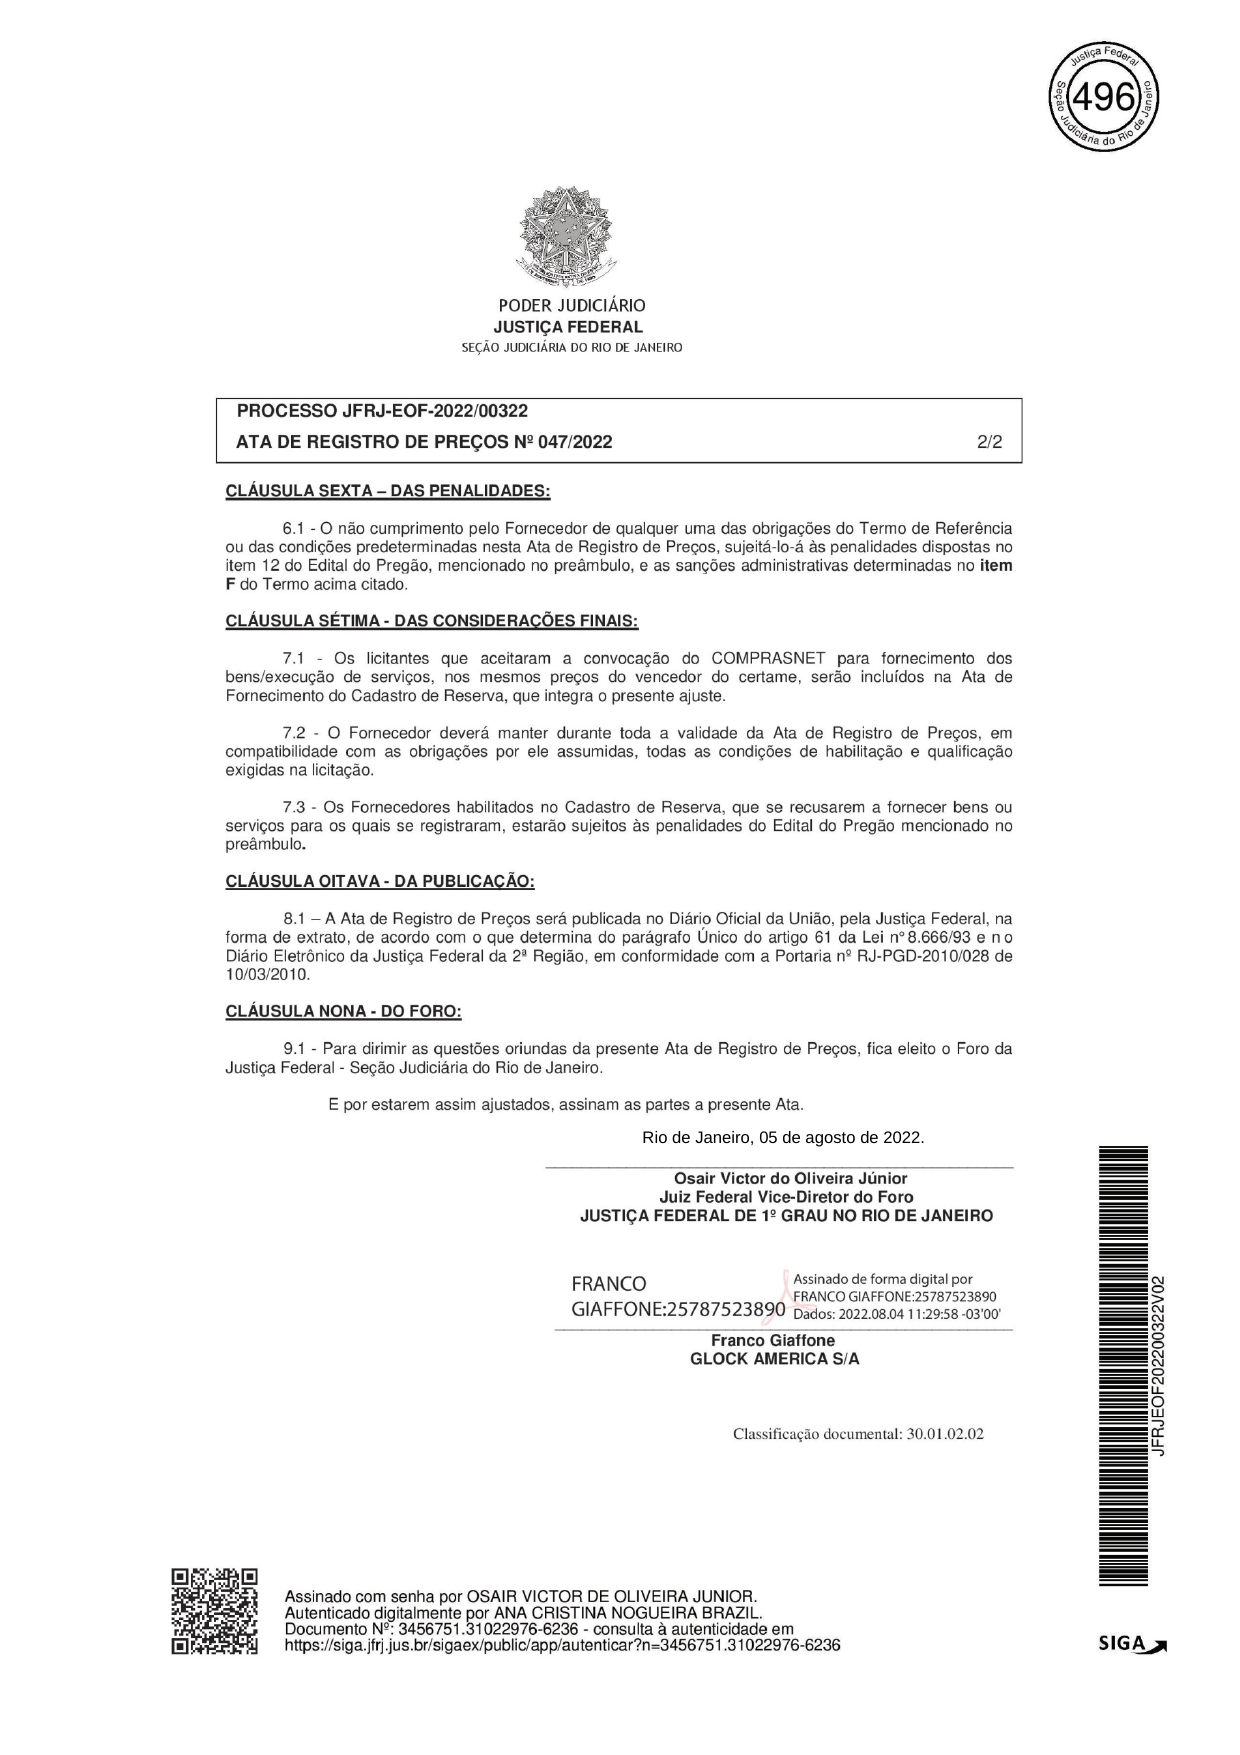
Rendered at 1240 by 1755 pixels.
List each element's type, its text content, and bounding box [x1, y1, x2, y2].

text Rio de Janeiro, 05 de agosto de 2022. [577, 1128, 963, 1147]
